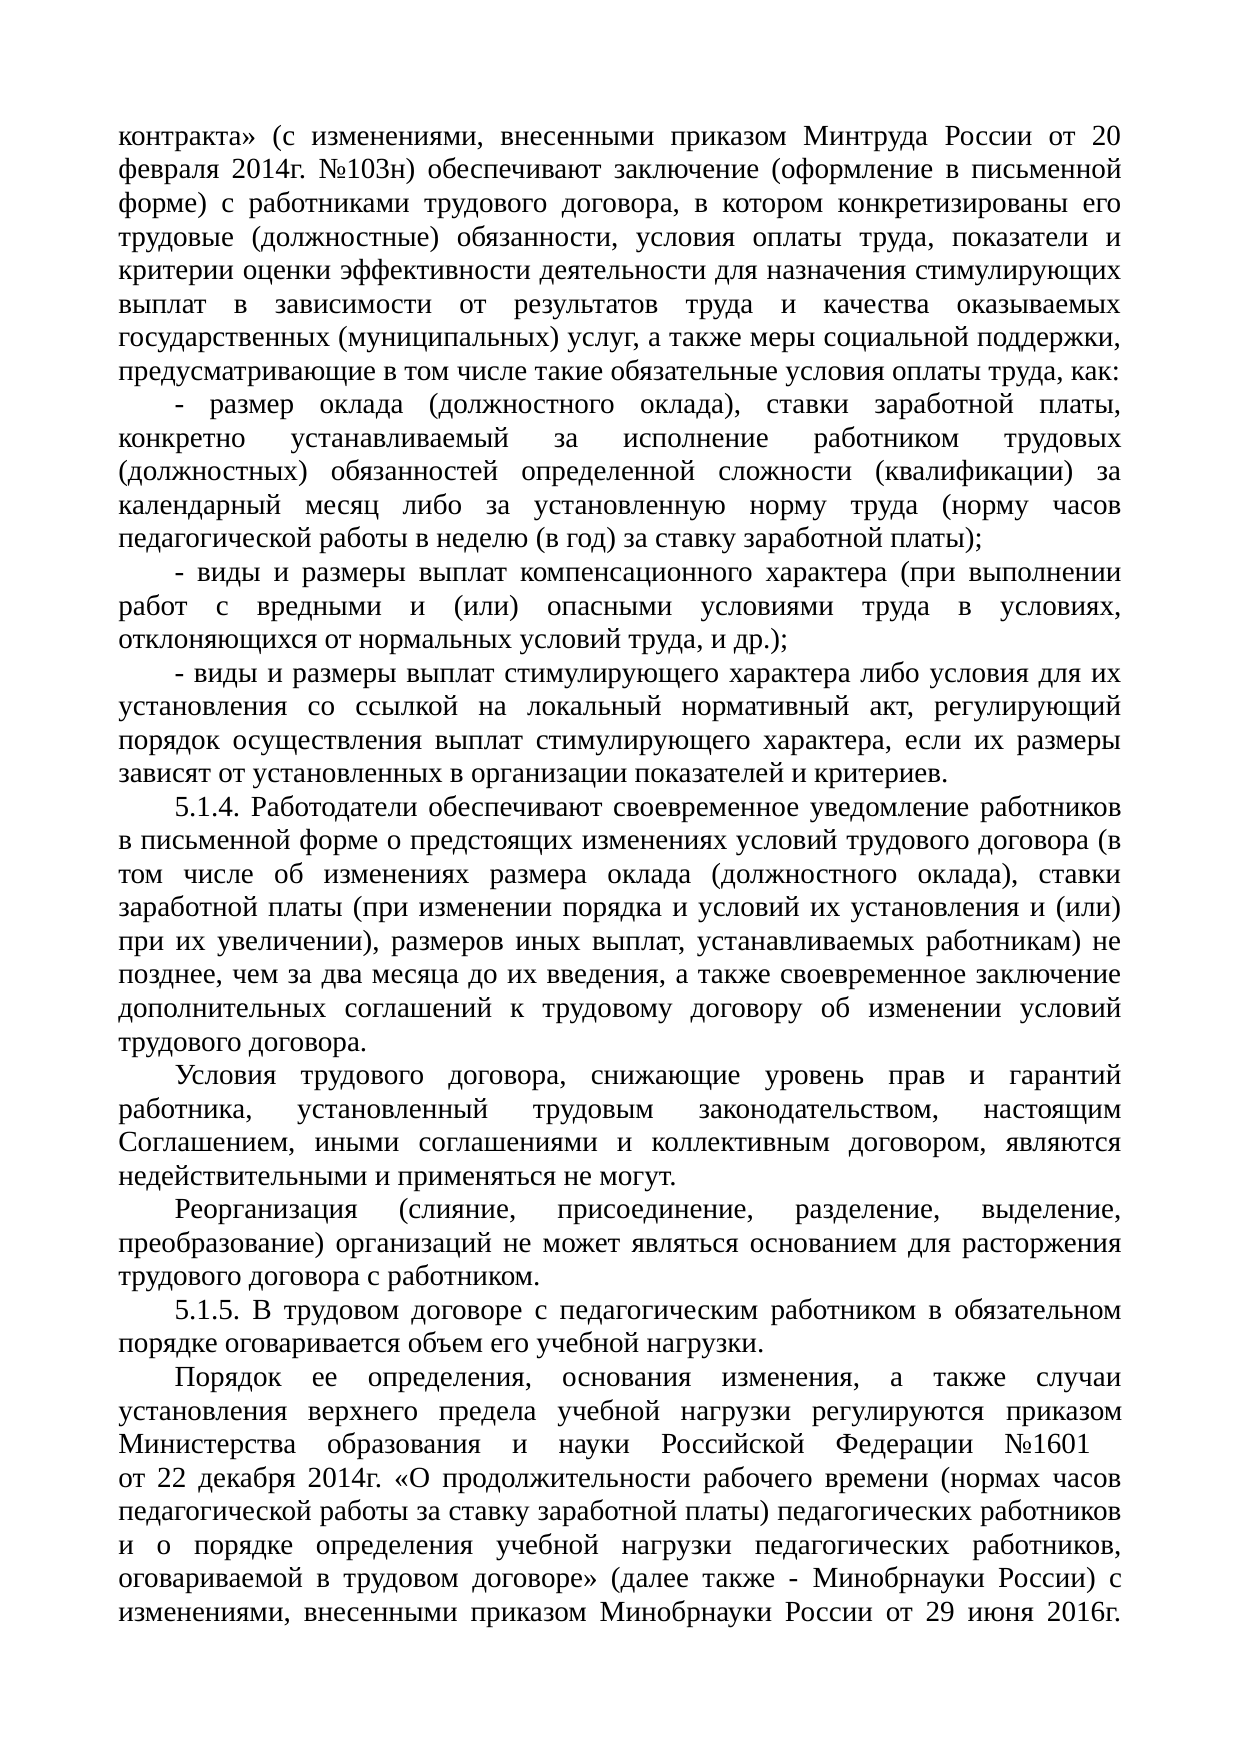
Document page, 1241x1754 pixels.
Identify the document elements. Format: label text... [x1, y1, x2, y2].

text контракта» (с изменениями, внесенными приказом Минтруда России от 20 февраля 2014г. №103н) обеспечивают заключение (оформление в письменной форме) с работниками трудового договора, в котором конкретизированы его трудовые (должностные) обязанности, условия оплаты труда, показатели и критерии оценки эффективности деятельности для назначения стимулирующих выплат в зависимости от результатов труда и качества оказываемых государственных (муниципальных) услуг, а также меры социальной поддержки, предусматривающие в том числе такие обязательные условия оплаты труда, как: [118, 118, 1122, 386]
text Условия трудового договора, снижающие уровень прав и гарантий работника, установленный трудовым законодательством, настоящим Соглашением, иными соглашениями и коллективным договором, являются недействительными и применяться не могут. [118, 1057, 1122, 1191]
text 5.1.4. Работодатели обеспечивают своевременное уведомление работников в письменной форме о предстоящих изменениях условий трудового договора (в том числе об изменениях размера оклада (должностного оклада), ставки заработной платы (при изменении порядка и условий их установления и (или) при их увеличении), размеров иных выплат, устанавливаемых работникам) не позднее, чем за два месяца до их введения, а также своевременное заключение дополнительных соглашений к трудовому договору об изменении условий трудового договора. [118, 789, 1122, 1057]
text - виды и размеры выплат компенсационного характера (при выполнении работ с вредными и (или) опасными условиями труда в условиях, отклоняющихся от нормальных условий труда, и др.); [118, 554, 1122, 655]
text Реорганизация (слияние, присоединение, разделение, выделение, преобразование) организаций не может являться основанием для расторжения трудового договора с работником. [118, 1191, 1122, 1292]
text - размер оклада (должностного оклада), ставки заработной платы, конкретно устанавливаемый за исполнение работником трудовых (должностных) обязанностей определенной сложности (квалификации) за календарный месяц либо за установленную норму труда (норму часов педагогической работы в неделю (в год) за ставку заработной платы); [118, 386, 1122, 554]
text Порядок ее определения, основания изменения, а также случаи установления верхнего предела учебной нагрузки регулируются приказом Министерства образования и науки Российской Федерации №1601 от 22 декабря 2014г. «О продолжительности рабочего времени (нормах часов педагогической работы за ставку заработной платы) педагогических работников и о порядке определения учебной нагрузки педагогических работников, оговариваемой в трудовом договоре» (далее также - Минобрнауки России) с изменениями, внесенными приказом Минобрнауки России от 29 июня 2016г. [118, 1359, 1122, 1627]
text - виды и размеры выплат стимулирующего характера либо условия для их установления со ссылкой на локальный нормативный акт, регулирующий порядок осуществления выплат стимулирующего характера, если их размеры зависят от установленных в организации показателей и критериев. [118, 655, 1122, 789]
text 5.1.5. В трудовом договоре с педагогическим работником в обязательном порядке оговаривается объем его учебной нагрузки. [118, 1292, 1122, 1359]
